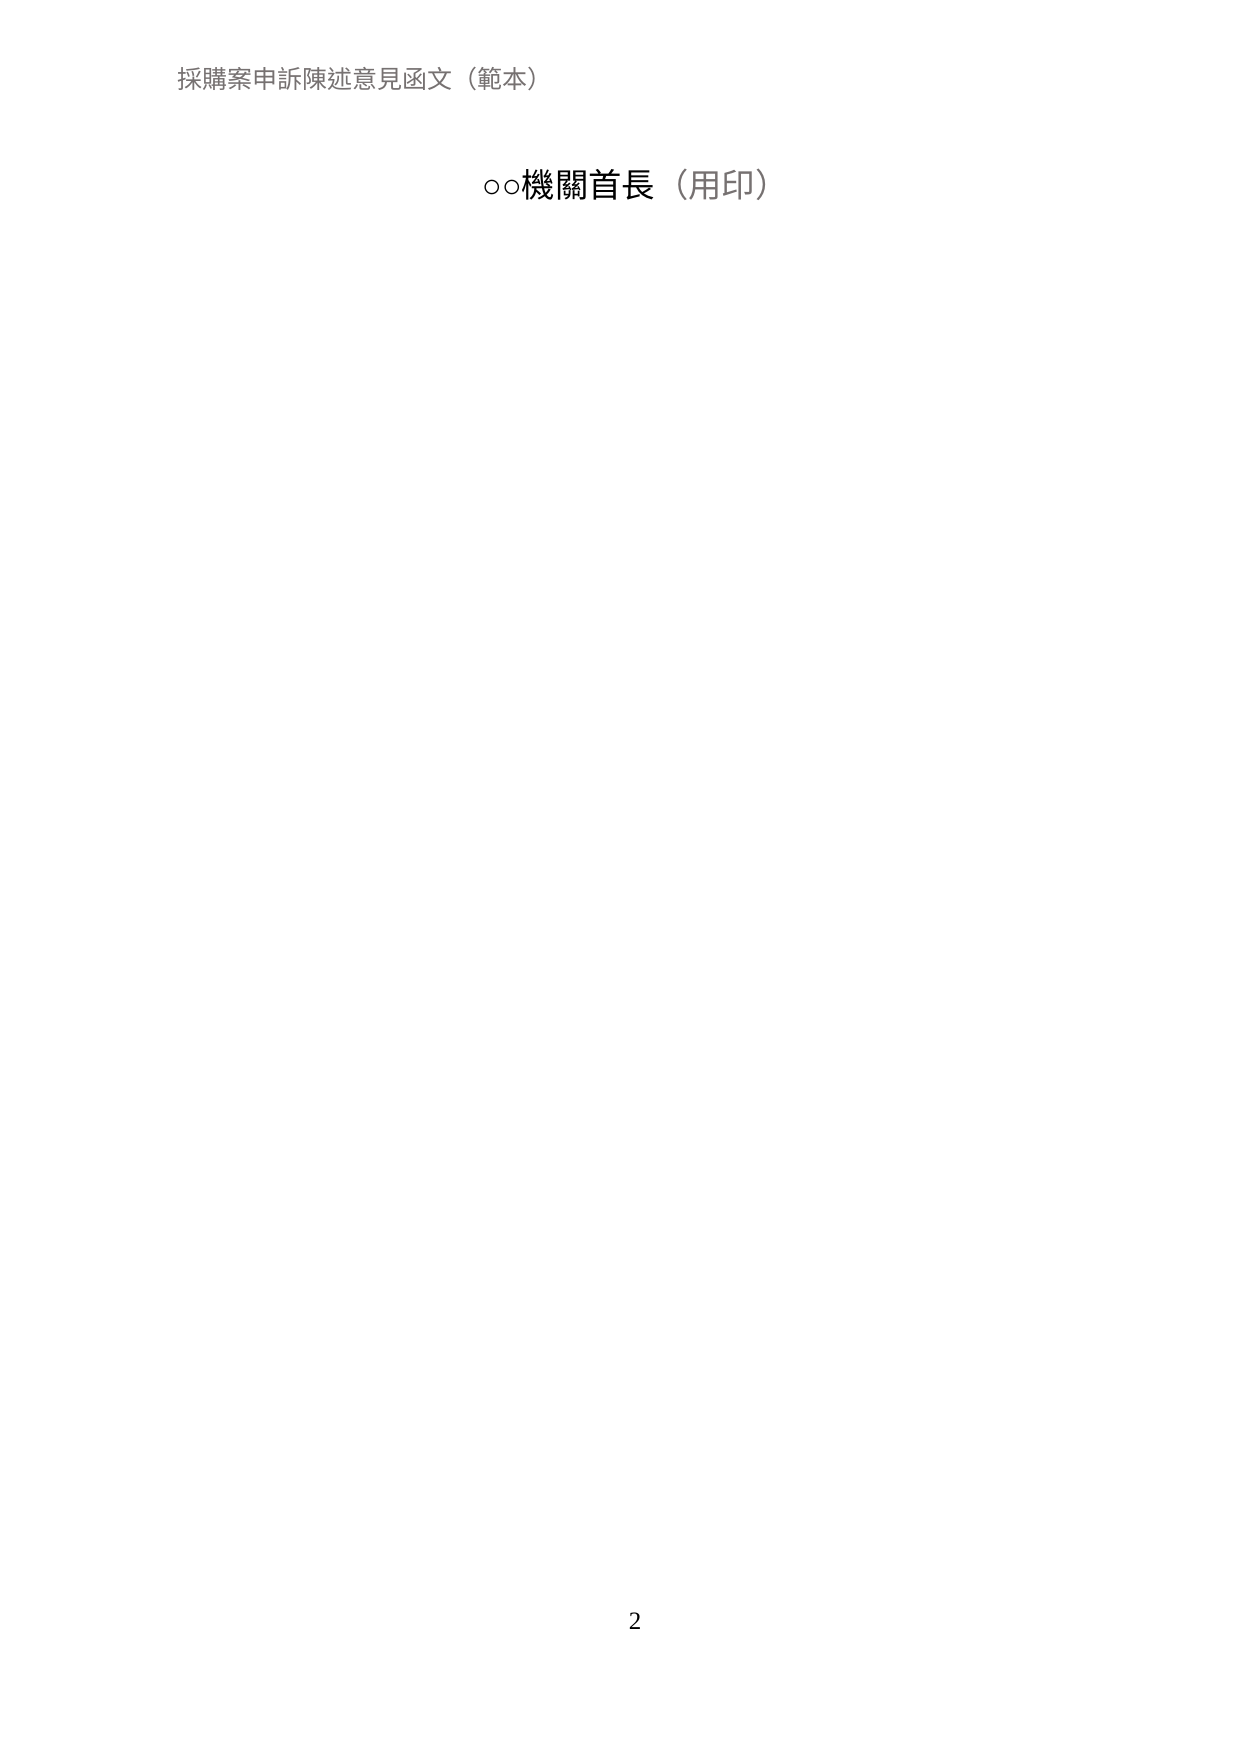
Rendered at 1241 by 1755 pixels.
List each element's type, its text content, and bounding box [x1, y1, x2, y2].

text ○○機關首長（用印） [177, 158, 1093, 207]
